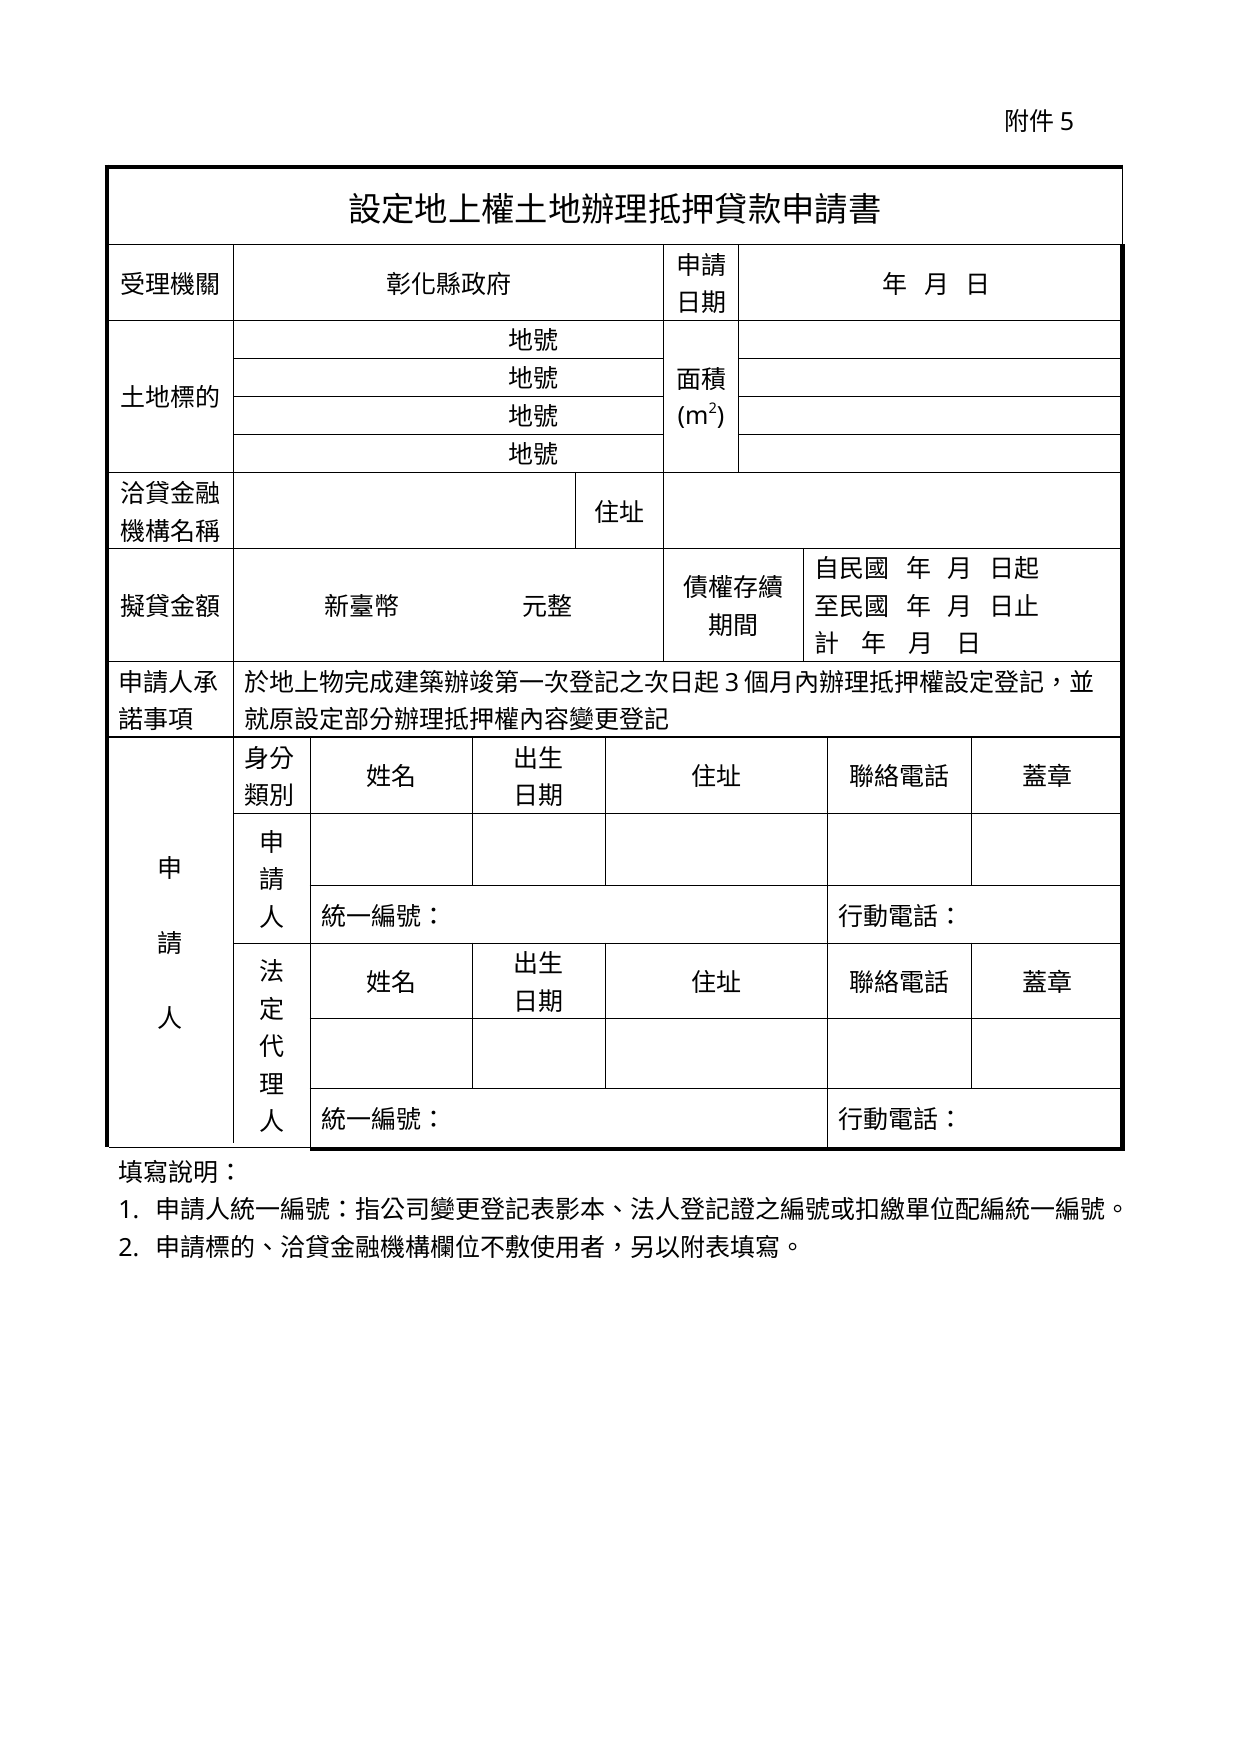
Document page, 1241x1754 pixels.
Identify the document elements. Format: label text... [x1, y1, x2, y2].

table_cell [828, 1019, 971, 1088]
table_cell 統一編號： [311, 1089, 827, 1147]
table_cell 住址 [606, 944, 827, 1018]
table_cell [234, 473, 575, 548]
table_cell 地號 [234, 321, 663, 358]
table_cell 彰化縣政府 [234, 245, 663, 320]
table_cell 土地標的 [109, 321, 233, 472]
table_cell 自民國 年 月 日起 至民國 年 月 日止 計 年 月 日 [804, 549, 1120, 661]
table_cell 蓋章 [972, 738, 1120, 812]
table_cell 身分類別 [234, 738, 310, 812]
table_cell 姓名 [311, 738, 472, 812]
table_cell 出生 日期 [473, 944, 605, 1018]
table_cell 申請日期 [664, 245, 738, 320]
table_cell 法 定 代 理 人 [233, 944, 310, 1147]
table_cell [739, 359, 1120, 396]
table_cell 統一編號： [311, 886, 827, 943]
table_cell 申 請 人 [234, 814, 310, 943]
table_cell [311, 1019, 472, 1088]
table_cell [606, 1019, 827, 1088]
table_cell [311, 814, 472, 885]
table_cell 債權存續期間 [664, 549, 803, 661]
list 申請標的、洽貸金融機構欄位不敷使用者，另以附表填寫。 [118, 1226, 1122, 1264]
table_cell 申 請 人 [109, 738, 233, 1147]
table_cell [664, 473, 1120, 548]
table_cell 面積(m2) [664, 321, 738, 472]
table_cell 聯絡電話 [828, 944, 971, 1018]
table_cell 蓋章 [972, 944, 1120, 1018]
table_cell 姓名 [311, 944, 472, 1018]
table_cell 行動電話： [828, 1089, 1120, 1147]
table_cell 地號 [234, 359, 663, 396]
table_header 設定地上權土地辦理抵押貸款申請書 [109, 169, 1122, 244]
table_cell [828, 814, 971, 885]
table_cell 擬貸金額 [109, 549, 233, 661]
table_cell 洽貸金融 機構名稱 [109, 473, 233, 548]
table_cell [606, 814, 827, 885]
table_cell [473, 814, 605, 885]
table_cell 地號 [234, 397, 663, 434]
table_cell 地號 [234, 435, 663, 472]
table_cell 新臺幣 元整 [234, 549, 663, 661]
table_cell 住址 [606, 738, 827, 812]
table_cell 出生 日期 [473, 738, 605, 812]
table_cell [473, 1019, 605, 1088]
list 申請人統一編號：指公司變更登記表影本、法人登記證之編號或扣繳單位配編統一編號。 [118, 1189, 1122, 1226]
table_cell 年 月 日 [739, 245, 1120, 320]
table_cell [739, 435, 1120, 472]
table_cell 住址 [576, 473, 663, 548]
table_cell [972, 814, 1120, 885]
table_cell 行動電話： [828, 886, 1120, 943]
text 填寫說明： [118, 1151, 1122, 1189]
table_cell 於地上物完成建築辦竣第一次登記之次日起3個月內辦理抵押權設定登記，並就原設定部分辦理抵押權內容變更登記 [234, 662, 1120, 736]
table_cell 聯絡電話 [828, 738, 971, 812]
table_cell [739, 321, 1120, 358]
table_cell 受理機關 [109, 245, 233, 320]
table_cell 申請人承諾事項 [109, 662, 233, 736]
table_cell [972, 1019, 1120, 1088]
table_cell [739, 397, 1120, 434]
